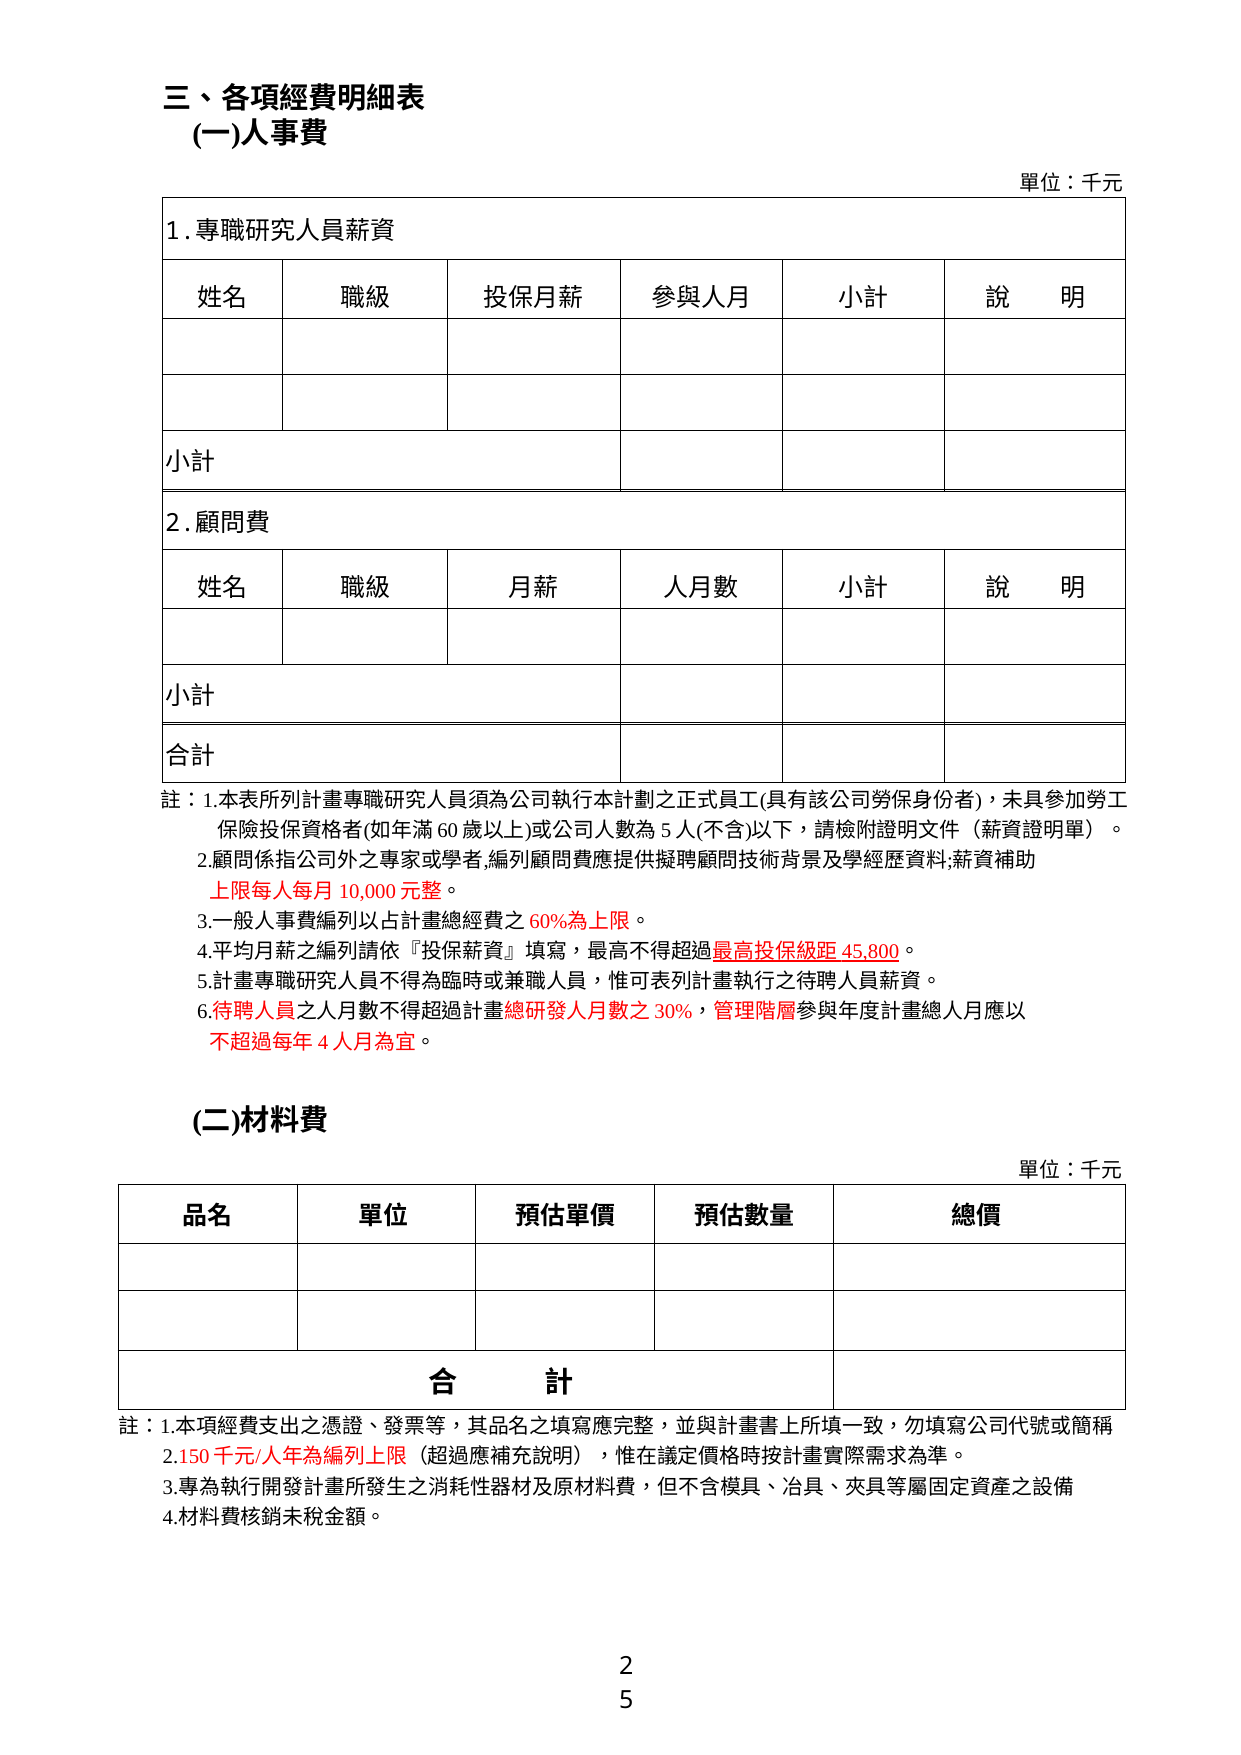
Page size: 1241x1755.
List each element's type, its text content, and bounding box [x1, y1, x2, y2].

table_cell [945, 375, 1125, 430]
table_cell 品名 [119, 1185, 297, 1242]
text 4.材料費核銷未稅金額。 [162, 1500, 1147, 1530]
table_cell [621, 725, 782, 782]
table_cell [621, 319, 782, 374]
text (一)人事費 [192, 117, 1122, 151]
table_cell [621, 609, 782, 664]
text 2.150千元/人年為編列上限（超過應補充說明），惟在議定價格時按計畫實際需求為準。 [162, 1440, 1147, 1470]
table_cell [783, 665, 944, 722]
table_cell [783, 609, 944, 664]
table_cell [476, 1244, 654, 1290]
table_cell [834, 1244, 1125, 1290]
table_cell [119, 1291, 297, 1349]
table_cell 人月數 [621, 550, 782, 608]
table_cell 預估單價 [476, 1185, 654, 1242]
text 三、各項經費明細表 [162, 75, 1147, 117]
table_cell 參與人月 [621, 260, 782, 318]
table_cell [448, 609, 620, 664]
table_cell 合計 [163, 725, 620, 782]
text (二)材料費 [192, 1103, 1122, 1137]
table_cell [119, 1244, 297, 1290]
table_cell [163, 319, 282, 374]
text 註：1.本項經費支出之憑證、發票等，其品名之填寫應完整，並與計畫書上所填一致，勿填寫公司代號或簡稱 [118, 1409, 1147, 1440]
table_cell 職級 [283, 260, 447, 318]
text 2.顧問係指公司外之專家或學者,編列顧問費應提供擬聘顧問技術背景及學經歷資料;薪資補助 [197, 844, 1147, 874]
table_cell 說 明 [945, 260, 1125, 318]
text 6.待聘人員之人月數不得超過計畫總研發人月數之30%，管理階層參與年度計畫總人月應以 [197, 995, 1147, 1025]
text 3.專為執行開發計畫所發生之消耗性器材及原材料費，但不含模具、冶具、夾具等屬固定資產之設備 [162, 1470, 1147, 1500]
table_cell [621, 665, 782, 722]
table_cell [945, 665, 1125, 722]
table_cell [298, 1291, 475, 1349]
table_cell [655, 1291, 833, 1349]
table_header 單位：千元 [162, 163, 1126, 197]
text 不超過每年4人月為宜。 [209, 1025, 1147, 1055]
table_cell 姓名 [163, 260, 282, 318]
table_cell [783, 725, 944, 782]
table_cell 姓名 [163, 550, 282, 608]
table_cell 小計 [783, 260, 944, 318]
table_cell 投保月薪 [448, 260, 620, 318]
table_cell 預估數量 [655, 1185, 833, 1242]
text 註：1.本表所列計畫專職研究人員須為公司執行本計劃之正式員工(具有該公司勞保身份者)，未具參加勞工保險投保資格者(如年滿60歲以上)或公司人數為5人(不含)以下，請檢附證明文件（薪資證明單）。 [161, 783, 1147, 844]
table_cell [834, 1291, 1125, 1349]
table_cell 小計 [163, 665, 620, 722]
table_cell [945, 431, 1125, 488]
table_cell [476, 1291, 654, 1349]
table_cell 2.顧問費 [163, 492, 1125, 549]
table_cell 職級 [283, 550, 447, 608]
text 4.平均月薪之編列請依『投保薪資』填寫，最高不得超過最高投保級距45,800。 [197, 934, 1147, 964]
table_cell [655, 1244, 833, 1290]
table_cell 小計 [783, 550, 944, 608]
text 3.一般人事費編列以占計畫總經費之60%為上限。 [197, 904, 1147, 934]
table_cell [448, 319, 620, 374]
table_cell [298, 1244, 475, 1290]
table_cell 單位 [298, 1185, 475, 1242]
table_cell 小計 [163, 431, 620, 488]
table_cell [283, 375, 447, 430]
table_cell [945, 609, 1125, 664]
table_cell 1.專職研究人員薪資 [163, 198, 1125, 259]
table_cell [163, 609, 282, 664]
table_cell [783, 375, 944, 430]
text 上限每人每月10,000元整。 [209, 874, 1147, 904]
table_cell 說 明 [945, 550, 1125, 608]
table_cell [283, 609, 447, 664]
table_cell [621, 375, 782, 430]
table_cell [783, 431, 944, 488]
text 5.計畫專職研究人員不得為臨時或兼職人員，惟可表列計畫執行之待聘人員薪資。 [197, 964, 1147, 995]
table_header 單位：千元 [118, 1149, 1125, 1183]
table_cell [945, 319, 1125, 374]
table_cell [621, 431, 782, 488]
table_cell 月薪 [448, 550, 620, 608]
table_cell [163, 375, 282, 430]
table_cell [945, 725, 1125, 782]
table_cell 總價 [834, 1185, 1125, 1242]
table_cell 合 計 [119, 1351, 833, 1408]
table_cell [448, 375, 620, 430]
table_cell [834, 1351, 1125, 1408]
table_cell [783, 319, 944, 374]
table_cell [283, 319, 447, 374]
